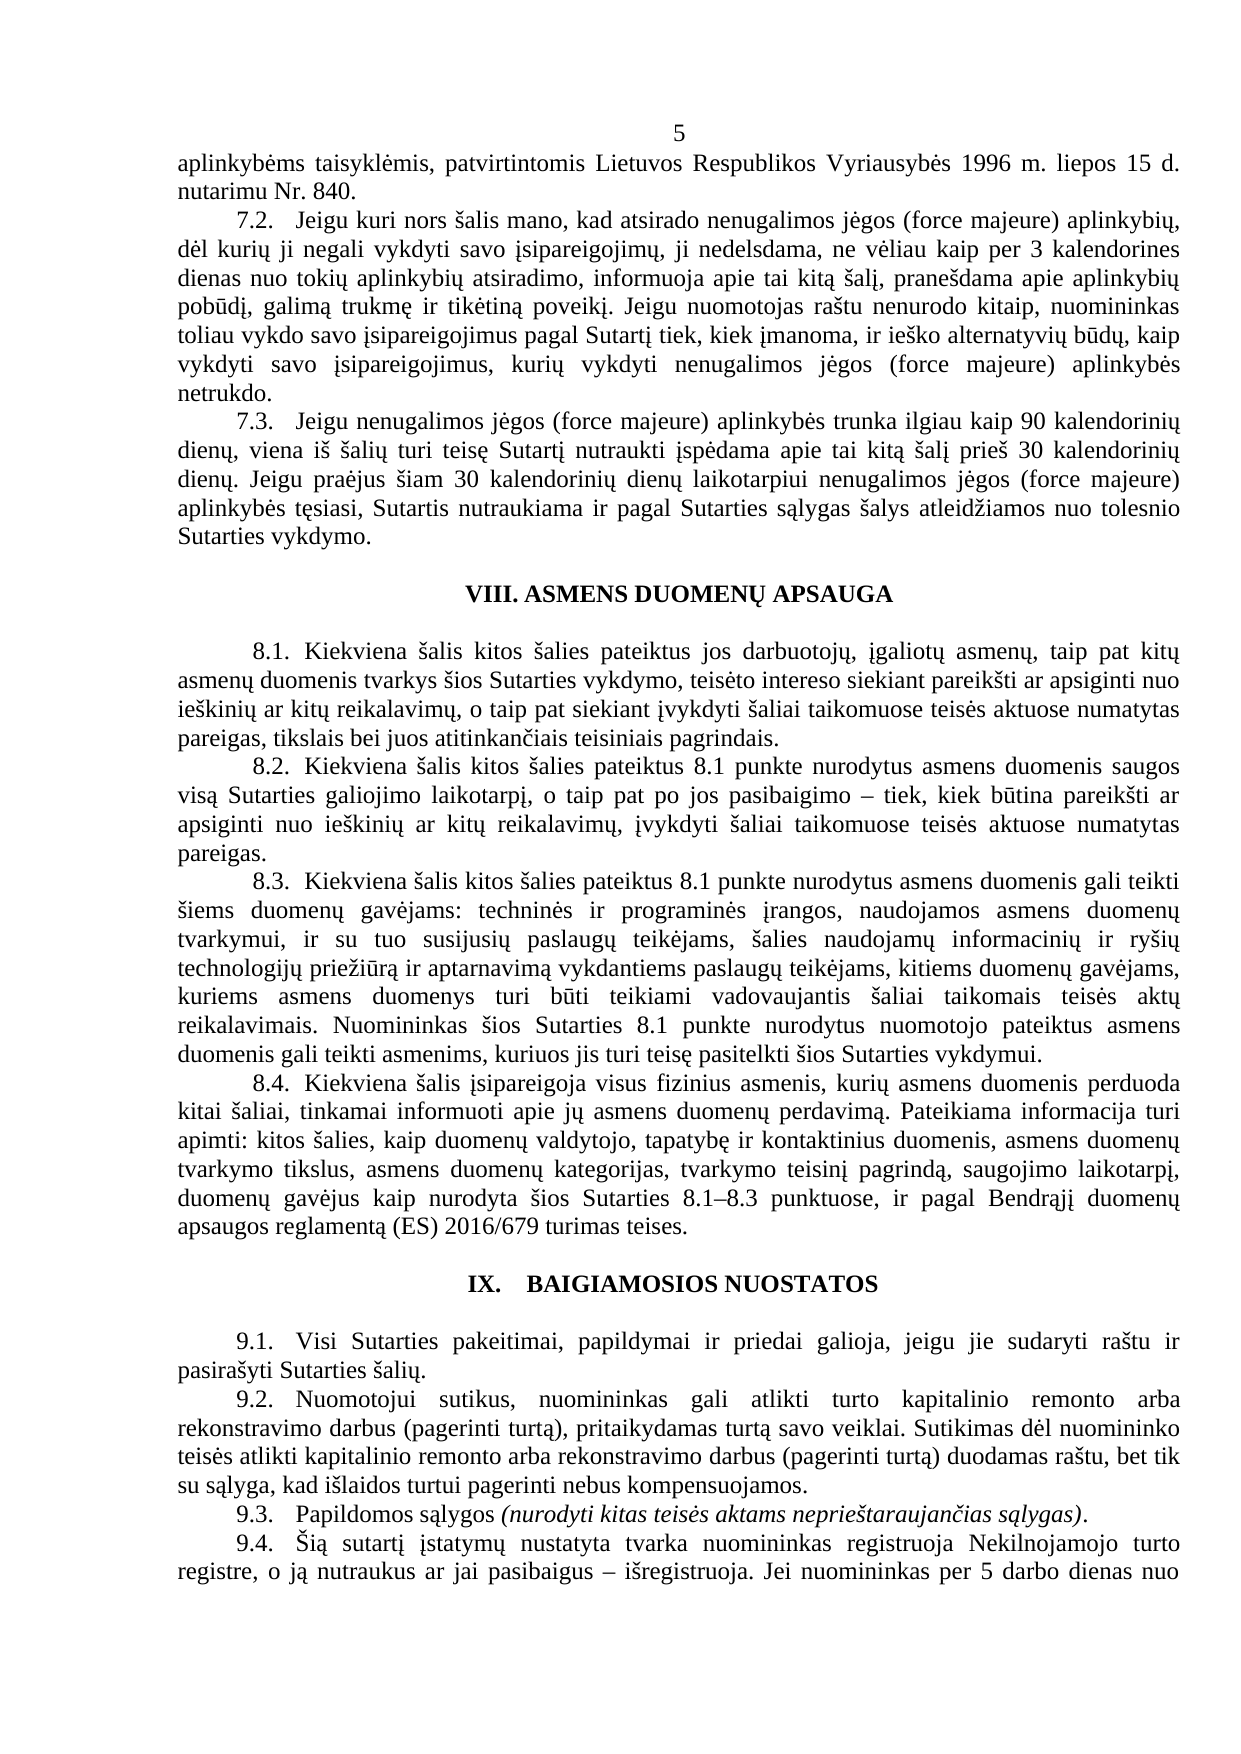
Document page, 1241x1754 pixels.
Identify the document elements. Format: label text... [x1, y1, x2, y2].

text IX. baigiamosios nuostatoS [177, 1269, 1181, 1298]
text 9.1. Visi Sutarties pakeitimai, papildymai ir priedai galioja, jeigu jie sudaryti raštu ir pasirašyti Sutarties šalių. [177, 1326, 1181, 1384]
text 8.2. Kiekviena šalis kitos šalies pateiktus 8.1 punkte nurodytus asmens duomenis saugos visą Sutarties galiojimo laikotarpį, o taip pat po jos pasibaigimo – tiek, kiek būtina pareikšti ar apsiginti nuo ieškinių ar kitų reikalavimų, įvykdyti šaliai taikomuose teisės aktuose numatytas pareigas. [177, 751, 1181, 866]
text aplinkybėms taisyklėmis, patvirtintomis Lietuvos Respublikos Vyriausybės 1996 m. liepos 15 d. nutarimu Nr. 840. [177, 148, 1181, 205]
text 9.4. Šią sutartį įstatymų nustatyta tvarka nuomininkas registruoja Nekilnojamojo turto registre, o ją nutraukus ar jai pasibaigus – išregistruoja. Jei nuomininkas per 5 darbo dienas nuo [177, 1528, 1181, 1585]
text 9.2. Nuomotojui sutikus, nuomininkas gali atlikti turto kapitalinio remonto arba rekonstravimo darbus (pagerinti turtą), pritaikydamas turtą savo veiklai. Sutikimas dėl nuomininko teisės atlikti kapitalinio remonto arba rekonstravimo darbus (pagerinti turtą) duodamas raštu, bet tik su sąlyga, kad išlaidos turtui pagerinti nebus kompensuojamos. [177, 1384, 1181, 1499]
text 8.3. Kiekviena šalis kitos šalies pateiktus 8.1 punkte nurodytus asmens duomenis gali teikti šiems duomenų gavėjams: techninės ir programinės įrangos, naudojamos asmens duomenų tvarkymui, ir su tuo susijusių paslaugų teikėjams, šalies naudojamų informacinių ir ryšių technologijų priežiūrą ir aptarnavimą vykdantiems paslaugų teikėjams, kitiems duomenų gavėjams, kuriems asmens duomenys turi būti teikiami vadovaujantis šaliai taikomais teisės aktų reikalavimais. Nuomininkas šios Sutarties 8.1 punkte nurodytus nuomotojo pateiktus asmens duomenis gali teikti asmenims, kuriuos jis turi teisę pasitelkti šios Sutarties vykdymui. [177, 866, 1181, 1068]
text VIII. ASMENS DUOMENŲ APSAUGA [177, 579, 1181, 608]
text 8.1. Kiekviena šalis kitos šalies pateiktus jos darbuotojų, įgaliotų asmenų, taip pat kitų asmenų duomenis tvarkys šios Sutarties vykdymo, teisėto intereso siekiant pareikšti ar apsiginti nuo ieškinių ar kitų reikalavimų, o taip pat siekiant įvykdyti šaliai taikomuose teisės aktuose numatytas pareigas, tikslais bei juos atitinkančiais teisiniais pagrindais. [177, 636, 1181, 751]
text 9.3. Papildomos sąlygos (nurodyti kitas teisės aktams neprieštaraujančias sąlygas). [177, 1499, 1181, 1528]
text 7.2. Jeigu kuri nors šalis mano, kad atsirado nenugalimos jėgos (force majeure) aplinkybių, dėl kurių ji negali vykdyti savo įsipareigojimų, ji nedelsdama, ne vėliau kaip per 3 kalendorines dienas nuo tokių aplinkybių atsiradimo, informuoja apie tai kitą šalį, pranešdama apie aplinkybių pobūdį, galimą trukmę ir tikėtiną poveikį. Jeigu nuomotojas raštu nenurodo kitaip, nuomininkas toliau vykdo savo įsipareigojimus pagal Sutartį tiek, kiek įmanoma, ir ieško alternatyvių būdų, kaip vykdyti savo įsipareigojimus, kurių vykdyti nenugalimos jėgos (force majeure) aplinkybės netrukdo. [177, 205, 1181, 406]
text 8.4. Kiekviena šalis įsipareigoja visus fizinius asmenis, kurių asmens duomenis perduoda kitai šaliai, tinkamai informuoti apie jų asmens duomenų perdavimą. Pateikiama informacija turi apimti: kitos šalies, kaip duomenų valdytojo, tapatybę ir kontaktinius duomenis, asmens duomenų tvarkymo tikslus, asmens duomenų kategorijas, tvarkymo teisinį pagrindą, saugojimo laikotarpį, duomenų gavėjus kaip nurodyta šios Sutarties 8.1–8.3 punktuose, ir pagal Bendrąjį duomenų apsaugos reglamentą (ES) 2016/679 turimas teises. [177, 1068, 1181, 1240]
text 7.3. Jeigu nenugalimos jėgos (force majeure) aplinkybės trunka ilgiau kaip 90 kalendorinių dienų, viena iš šalių turi teisę Sutartį nutraukti įspėdama apie tai kitą šalį prieš 30 kalendorinių dienų. Jeigu praėjus šiam 30 kalendorinių dienų laikotarpiui nenugalimos jėgos (force majeure) aplinkybės tęsiasi, Sutartis nutraukiama ir pagal Sutarties sąlygas šalys atleidžiamos nuo tolesnio Sutarties vykdymo. [177, 406, 1181, 550]
